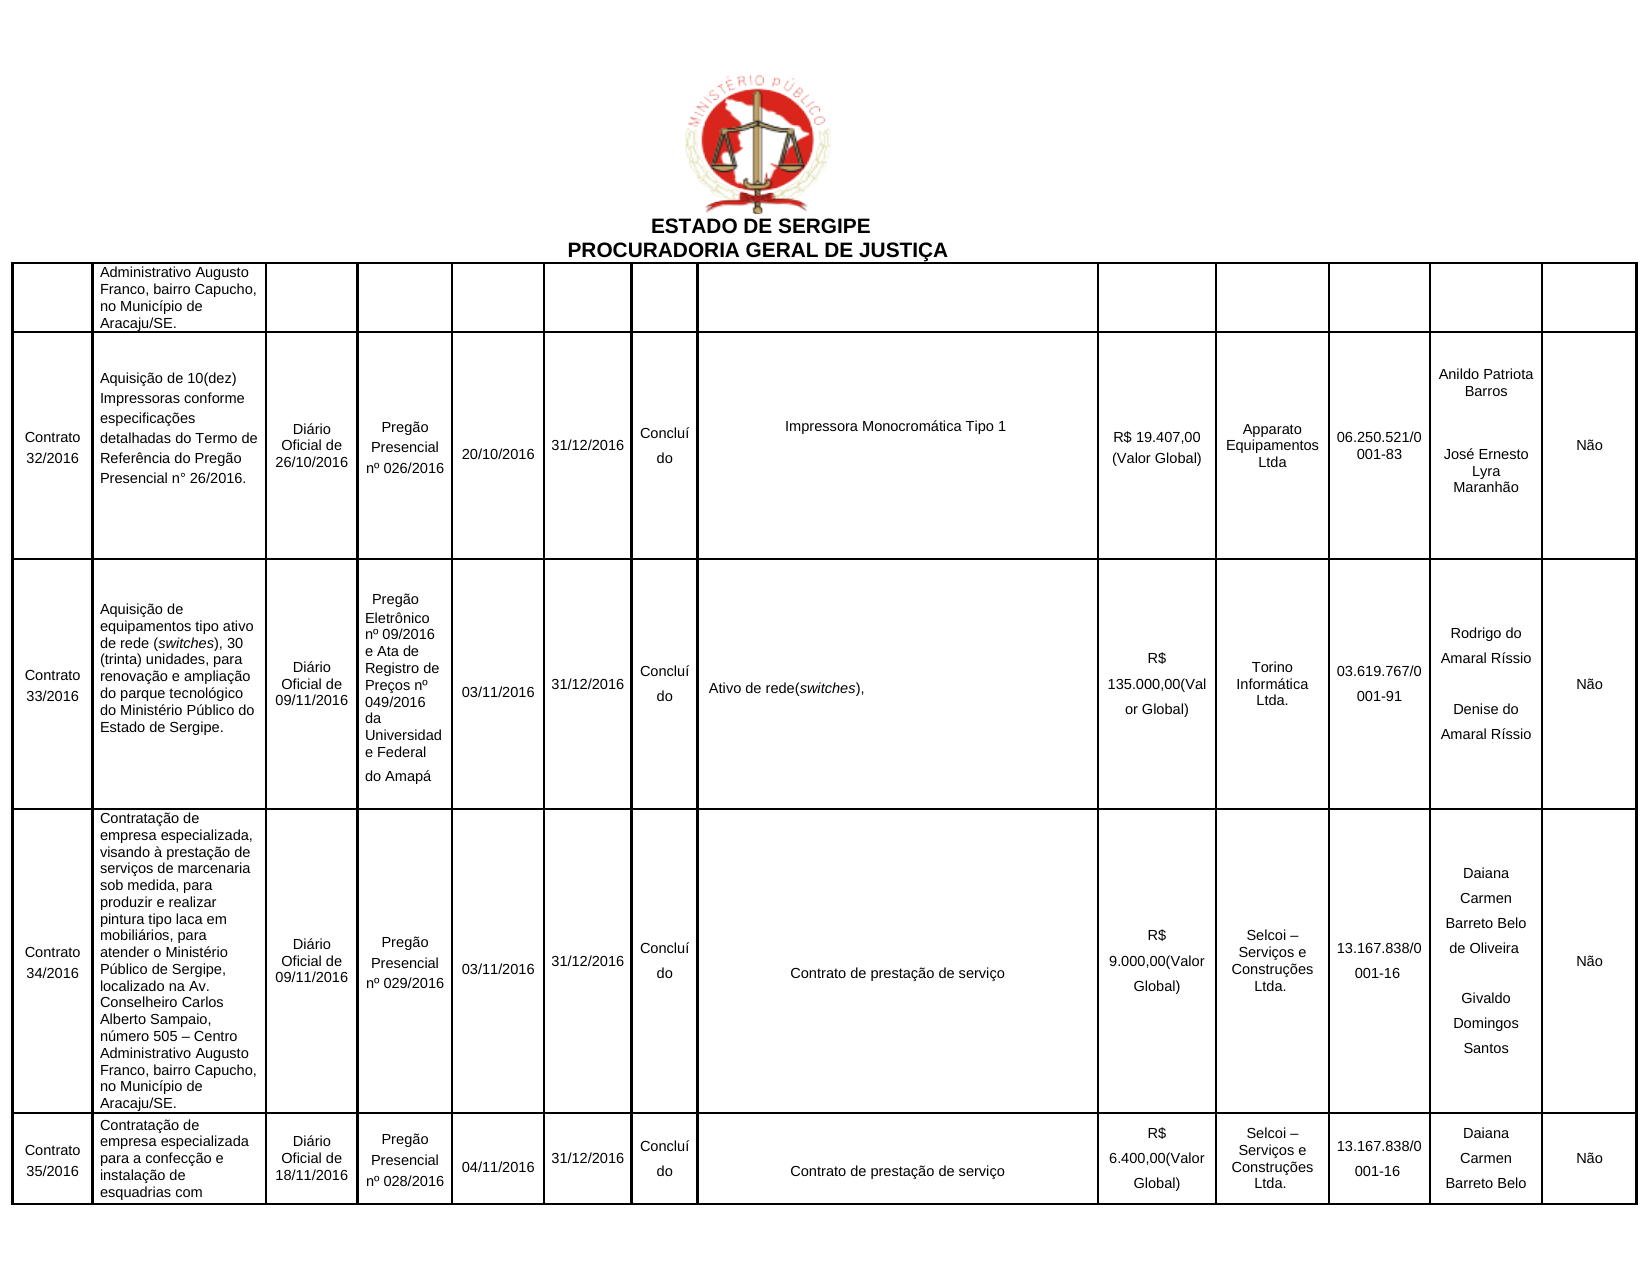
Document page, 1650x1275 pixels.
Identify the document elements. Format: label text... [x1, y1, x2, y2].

table_cell 04/11/2016 [453, 1114, 543, 1203]
table_cell Daiana Carmen Barreto Belo [1431, 1114, 1541, 1203]
table_cell Pregão Presencial nº 029/2016 [359, 810, 451, 1112]
table_cell [1431, 264, 1541, 331]
table_cell Contrato 32/2016 [14, 333, 91, 558]
table_cell R$ 19.407,00 (Valor Global) [1099, 333, 1215, 558]
table_cell 03/11/2016 [453, 810, 543, 1112]
table_cell Pregão Presencial nº 026/2016 [359, 333, 451, 558]
table_cell R$ 6.400,00(Valor Global) [1099, 1114, 1215, 1203]
table_cell [1217, 264, 1328, 331]
table_cell Anildo Patriota Barros José Ernesto Lyra Maranhão [1431, 333, 1541, 558]
table_cell Torino Informática Ltda. [1217, 560, 1328, 808]
table_cell Rodrigo do Amaral Ríssio Denise do Amaral Ríssio [1431, 560, 1541, 808]
table_cell [14, 264, 91, 331]
table_cell Diário Oficial de 09/11/2016 [267, 560, 356, 808]
table_cell 20/10/2016 [453, 333, 543, 558]
table_cell Apparato Equipamentos Ltda [1217, 333, 1328, 558]
table_cell Selcoi – Serviços e Construções Ltda. [1217, 810, 1328, 1112]
table_cell Concluído [633, 1114, 696, 1203]
table_cell Concluído [633, 560, 696, 808]
table_cell R$ 135.000,00(Valor Global) [1099, 560, 1215, 808]
table_cell Impressora Monocromática Tipo 1 [699, 333, 1097, 558]
table_cell Pregão Eletrônico nº 09/2016 e Ata de Registro de Preços nº 049/2016 da Universidade Federal do Amapá [359, 560, 451, 808]
table_cell Diário Oficial de 18/11/2016 [267, 1114, 356, 1203]
table_cell [359, 264, 451, 331]
table_cell Não [1543, 1114, 1635, 1203]
table_cell Diário Oficial de 26/10/2016 [267, 333, 356, 558]
table_cell Ativo de rede(switches), [699, 560, 1097, 808]
table_cell Contrato 34/2016 [14, 810, 91, 1112]
table_cell 03.619.767/0001-91 [1330, 560, 1429, 808]
table_cell 13.167.838/0001-16 [1330, 810, 1429, 1112]
table_cell Selcoi – Serviços e Construções Ltda. [1217, 1114, 1328, 1203]
table_cell [453, 264, 543, 331]
table_cell [1099, 264, 1215, 331]
table_cell Não [1543, 810, 1635, 1112]
table_cell Contratação de empresa especializada, visando à prestação de serviços de marcenaria sob medida, para produzir e realizar pintura tipo laca em mobiliários, para atender o Ministério Público de Sergipe, localizado na Av. Conselheiro Carlos Alberto Sampaio, número 505 – Centro Administrativo Augusto Franco, bairro Capucho, no Município de Aracaju/SE. [94, 810, 265, 1112]
table_cell 03/11/2016 [453, 560, 543, 808]
table_cell [633, 264, 696, 331]
table_cell Aquisição de equipamentos tipo ativo de rede (switches), 30 (trinta) unidades, para renovação e ampliação do parque tecnológico do Ministério Público do Estado de Sergipe. [94, 560, 265, 808]
table_cell Contrato de prestação de serviço [699, 810, 1097, 1112]
table_cell 31/12/2016 [545, 560, 630, 808]
table_cell Contrato 33/2016 [14, 560, 91, 808]
table_cell Aquisição de 10(dez) Impressoras conforme especificações detalhadas do Termo de Referência do Pregão Presencial n° 26/2016. [94, 333, 265, 558]
table_cell Contrato 35/2016 [14, 1114, 91, 1203]
table_cell [1543, 264, 1635, 331]
table_cell Concluído [633, 333, 696, 558]
table_cell Não [1543, 560, 1635, 808]
table_cell Administrativo Augusto Franco, bairro Capucho, no Município de Aracaju/SE. [94, 264, 265, 331]
table_cell [1330, 264, 1429, 331]
table_cell Pregão Presencial nº 028/2016 [359, 1114, 451, 1203]
table_cell 31/12/2016 [545, 1114, 630, 1203]
table_cell 31/12/2016 [545, 333, 630, 558]
table_cell [267, 264, 356, 331]
table_cell Não [1543, 333, 1635, 558]
table_cell Concluído [633, 810, 696, 1112]
table_cell Daiana Carmen Barreto Belo de Oliveira Givaldo Domingos Santos [1431, 810, 1541, 1112]
table_cell R$ 9.000,00(Valor Global) [1099, 810, 1215, 1112]
table_cell 13.167.838/0001-16 [1330, 1114, 1429, 1203]
table_cell [545, 264, 630, 331]
table_cell 06.250.521/0001-83 [1330, 333, 1429, 558]
table_cell Contratação de empresa especializada para a confecção e instalação de esquadrias com [94, 1114, 265, 1203]
table_cell [699, 264, 1097, 331]
table_cell 31/12/2016 [545, 810, 630, 1112]
table_cell Diário Oficial de 09/11/2016 [267, 810, 356, 1112]
table_cell Contrato de prestação de serviço [699, 1114, 1097, 1203]
